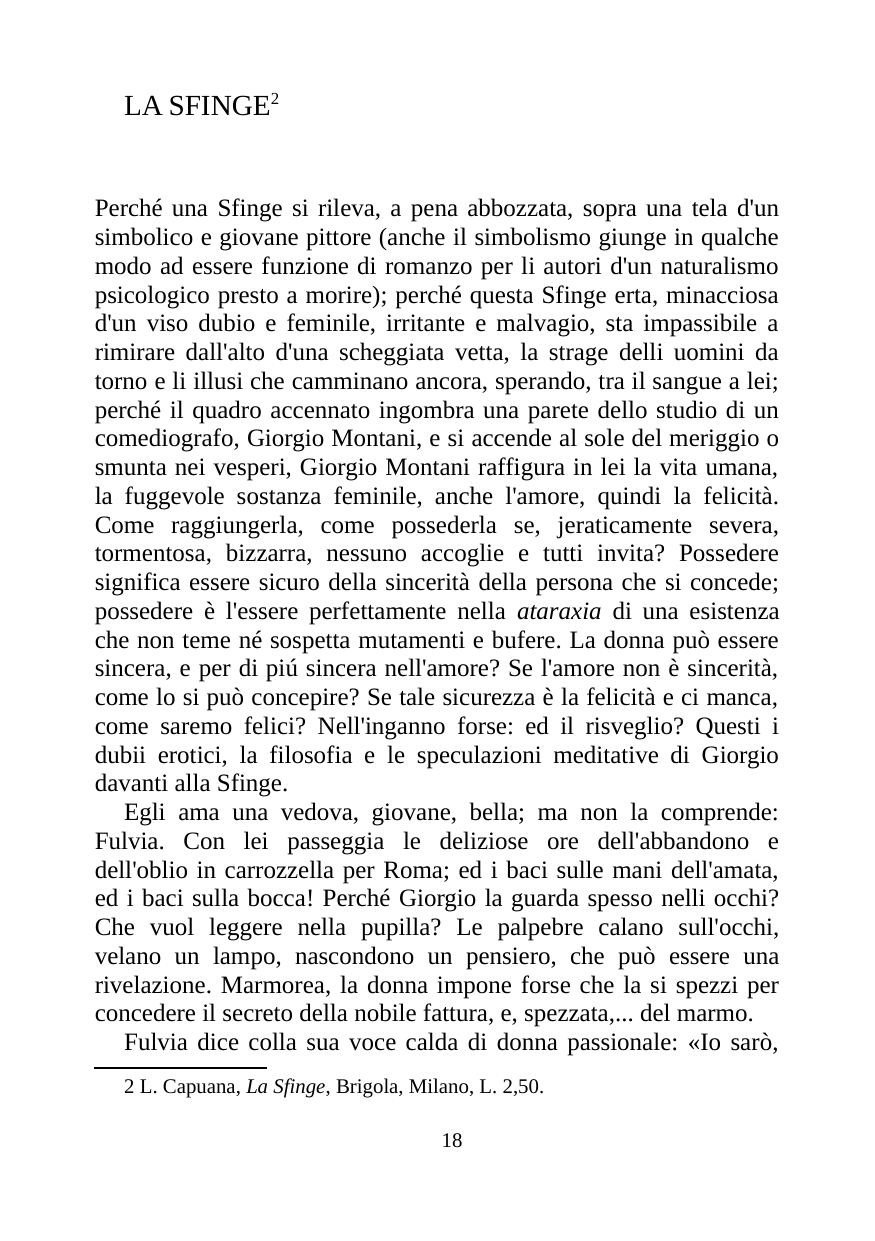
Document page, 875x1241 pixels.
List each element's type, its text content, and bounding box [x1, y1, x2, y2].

subtitle LA SFINGE [124, 88, 779, 122]
text Perché una Sfinge si rileva, a pena abbozzata, sopra una tela d'un simbolico e giovane pittore (anche il simbolismo giunge in qualche modo ad essere funzione di romanzo per li autori d'un naturalismo psicologico presto a morire); perché questa Sfinge erta, minacciosa d'un viso dubio e feminile, irritante e malvagio, sta impassibile a rimirare dall'alto d'una scheggiata vetta, la strage delli uomini da torno e li illusi che camminano ancora, sperando, tra il sangue a lei; perché il quadro accennato ingombra una parete dello studio di un comediografo, Giorgio Montani, e si accende al sole del meriggio o smunta nei vesperi, Giorgio Montani raffigura in lei la vita umana, la fuggevole sostanza feminile, anche l'amore, quindi la felicità. Come raggiungerla, come possederla se, jeraticamente severa, tormentosa, bizzarra, nessuno accoglie e tutti invita? Possedere significa essere sicuro della sincerità della persona che si concede; possedere è l'essere perfettamente nella ataraxia di una esistenza che non teme né sospetta mutamenti e bufere. La donna può essere sincera, e per di piú sincera nell'amore? Se l'amore non è sincerità, come lo si può concepire? Se tale sicurezza è la felicità e ci manca, come saremo felici? Nell'inganno forse: ed il risveglio? Questi i dubii erotici, la filosofia e le speculazioni meditative di Giorgio davanti alla Sfinge. [94, 193, 779, 797]
text Egli ama una vedova, giovane, bella; ma non la comprende: Fulvia. Con lei passeggia le deliziose ore dell'abbandono e dell'oblio in carrozzella per Roma; ed i baci sulle mani dell'amata, ed i baci sulla bocca! Perché Giorgio la guarda spesso nelli occhi? Che vuol leggere nella pupilla? Le palpebre calano sull'occhi, velano un lampo, nascondono un pensiero, che può essere una rivelazione. Marmorea, la donna impone forse che la si spezzi per concedere il secreto della nobile fattura, e, spezzata,... del marmo. [94, 797, 779, 1027]
text Fulvia dice colla sua voce calda di donna passionale: «Io sarò, [94, 1027, 779, 1056]
text L. Capuana, La Sfinge, Brigola, Milano, L. 2,50. [94, 1074, 779, 1098]
